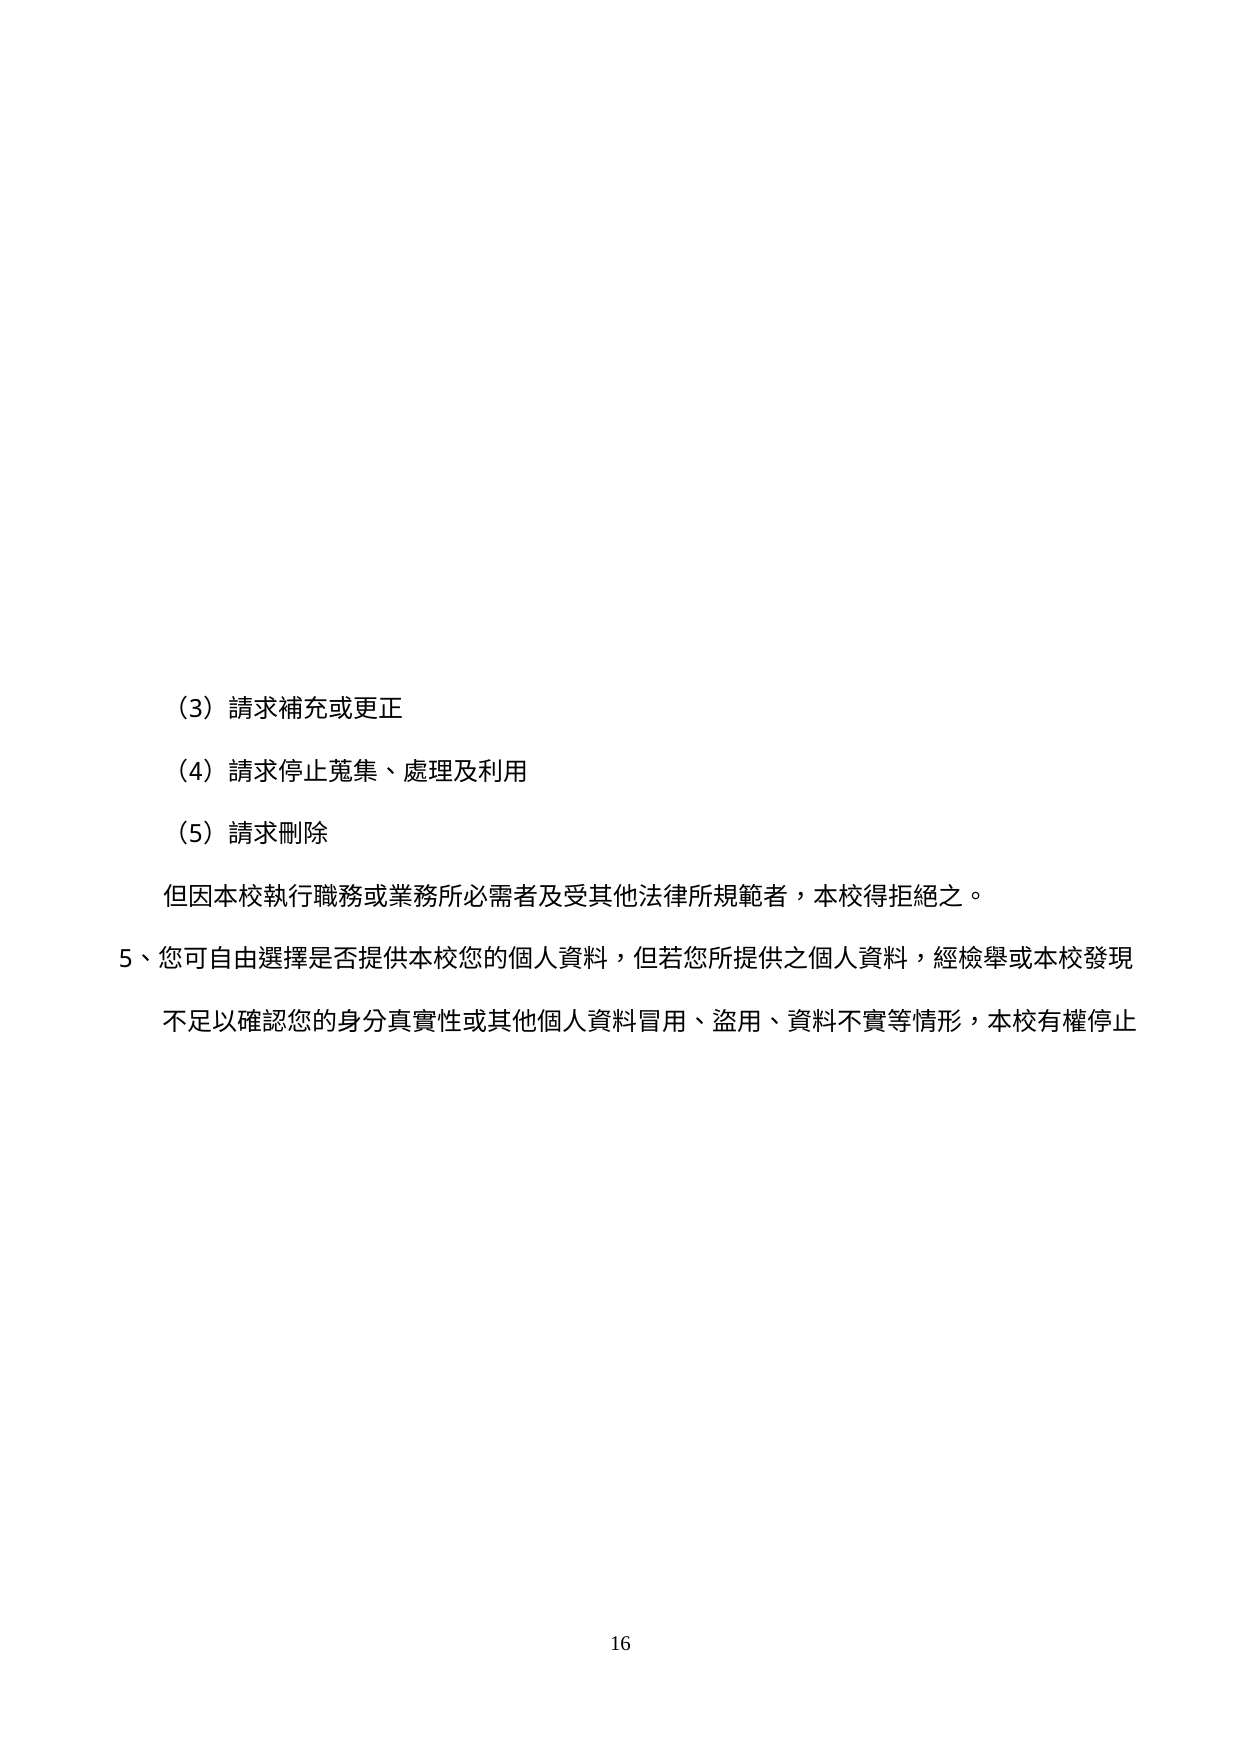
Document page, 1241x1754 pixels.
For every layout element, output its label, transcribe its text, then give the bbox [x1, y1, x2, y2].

text （5）請求刪除 [118, 790, 1138, 853]
text 但因本校執行職務或業務所必需者及受其他法律所規範者，本校得拒絕之。 [118, 853, 1138, 915]
text 5、您可自由選擇是否提供本校您的個人資料，但若您所提供之個人資料，經檢舉或本校發現不足以確認您的身分真實性或其他個人資料冒用、盜用、資料不實等情形，本校有權停止 [118, 915, 1138, 1040]
text （3）請求補充或更正 [118, 665, 1138, 728]
text （4）請求停止蒐集、處理及利用 [118, 728, 1138, 790]
